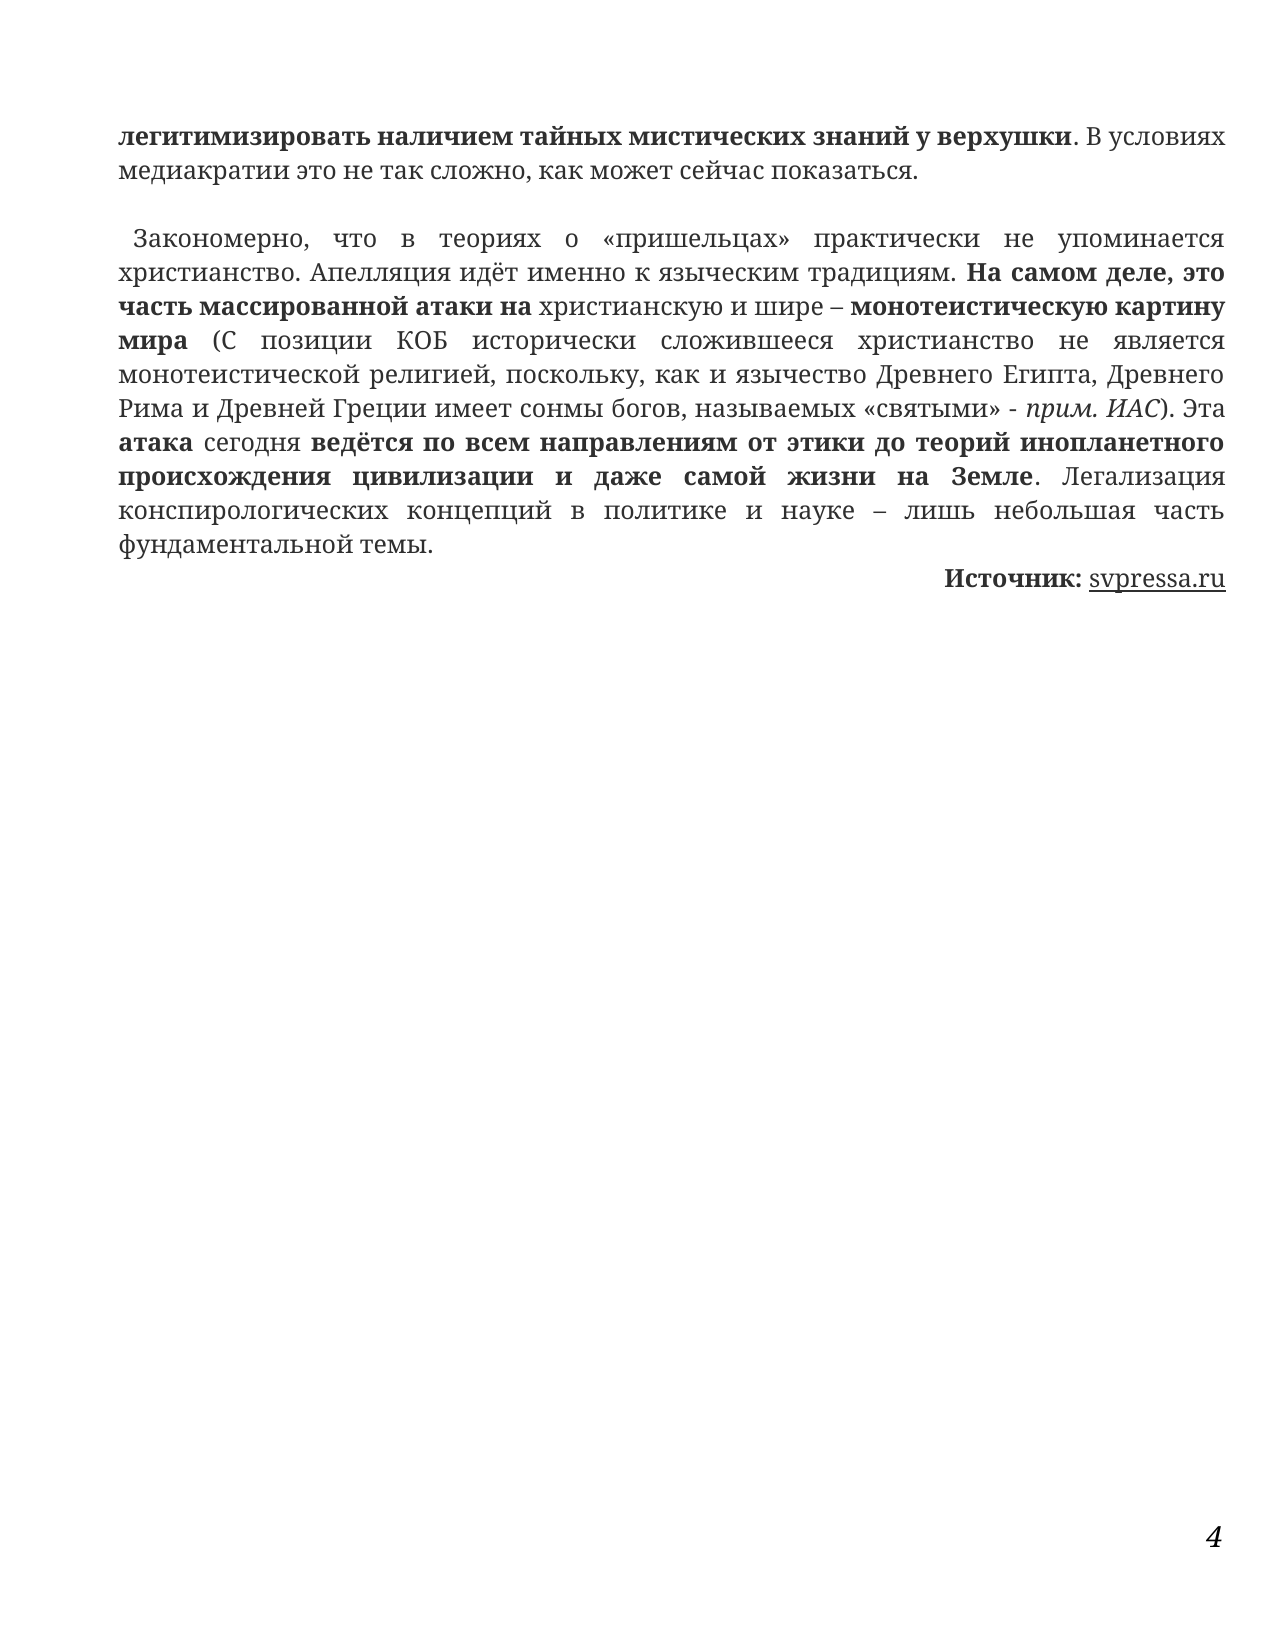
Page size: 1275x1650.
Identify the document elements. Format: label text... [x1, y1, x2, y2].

text Закономерно, что в теориях о «пришельцах» практически не упоминается христианство. Апелляция идёт именно к языческим традициям. На самом деле, это часть массированной атаки на христианскую и шире – монотеистическую картину мира (С позиции КОБ исторически сложившееся христианство не является монотеистической религией, поскольку, как и язычество Древнего Египта, Древнего Рима и Древней Греции имеет сонмы богов, называемых «святыми» - прим. ИАС). Эта атака сегодня ведётся по всем направлениям от этики до теорий инопланетного происхождения цивилизации и даже самой жизни на Земле. Легализация конспирологических концепций в политике и науке – лишь небольшая часть фундаментальной темы. [118, 220, 1226, 561]
text Источник: svpressa.ru [118, 561, 1226, 595]
text легитимизировать наличием тайных мистических знаний у верхушки. В условиях медиакратии это не так сложно, как может сейчас показаться. [118, 118, 1226, 186]
